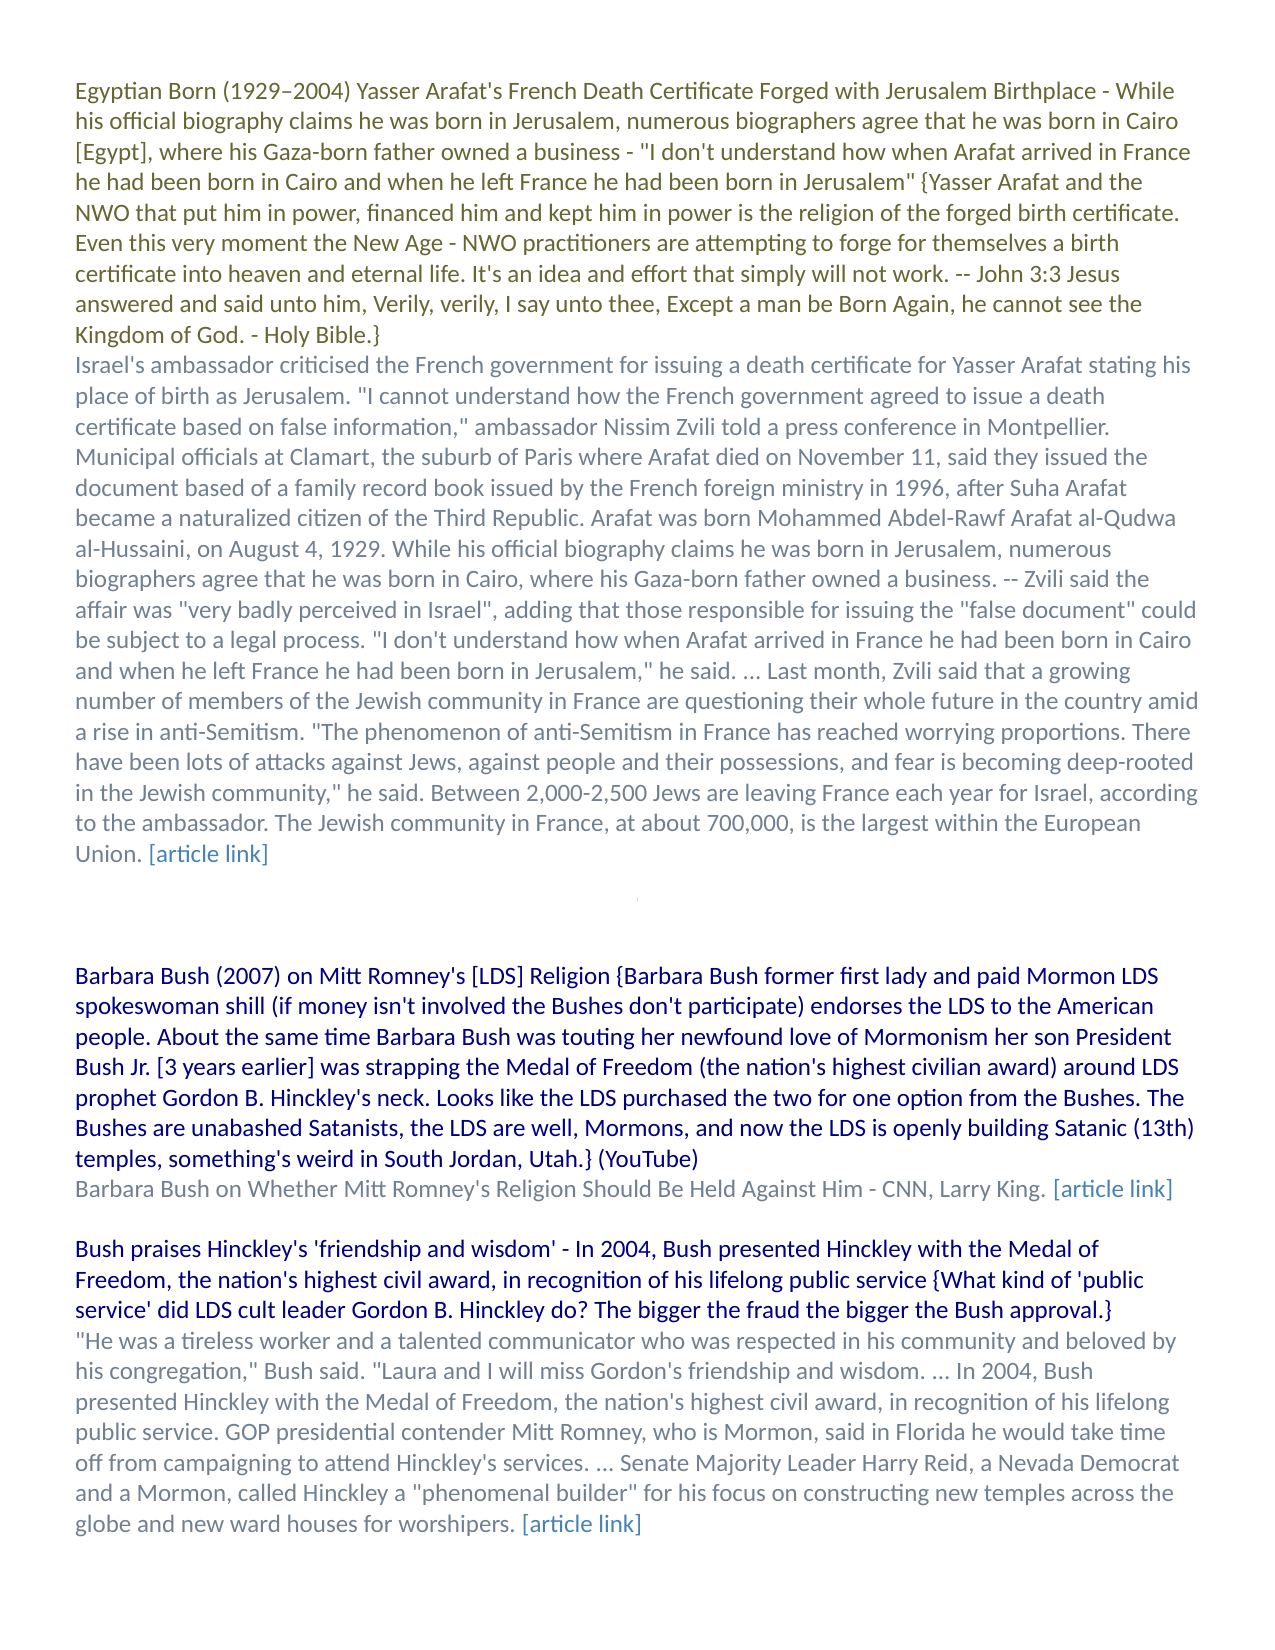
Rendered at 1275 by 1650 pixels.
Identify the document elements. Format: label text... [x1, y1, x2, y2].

text Egyptian Born (1929–2004) Yasser Arafat's French Death Certificate Forged with Jerusalem Birthplace - While his official biography claims he was born in Jerusalem, numerous biographers agree that he was born in Cairo [Egypt], where his Gaza-born father owned a business - "I don't understand how when Arafat arrived in France he had been born in Cairo and when he left France he had been born in Jerusalem" {Yasser Arafat and the NWO that put him in power, financed him and kept him in power is the religion of the forged birth certificate. Even this very moment the New Age - NWO practitioners are attempting to forge for themselves a birth certificate into heaven and eternal life. It's an idea and effort that simply will not work. -- John 3:3 Jesus answered and said unto him, Verily, verily, I say unto thee, Except a man be Born Again, he cannot see the Kingdom of God. - Holy Bible.} Israel's ambassador criticised the French government for issuing a death certificate for Yasser Arafat stating his place of birth as Jerusalem. "I cannot understand how the French government agreed to issue a death certificate based on false information," ambassador Nissim Zvili told a press conference in Montpellier. Municipal officials at Clamart, the suburb of Paris where Arafat died on November 11, said they issued the document based of a family record book issued by the French foreign ministry in 1996, after Suha Arafat became a naturalized citizen of the Third Republic. Arafat was born Mohammed Abdel-Rawf Arafat al-Qudwa al-Hussaini, on August 4, 1929. While his official biography claims he was born in Jerusalem, numerous biographers agree that he was born in Cairo, where his Gaza-born father owned a business. -- Zvili said the affair was "very badly perceived in Israel", adding that those responsible for issuing the "false document" could be subject to a legal process. "I don't understand how when Arafat arrived in France he had been born in Cairo and when he left France he had been born in Jerusalem," he said. ... Last month, Zvili said that a growing number of members of the Jewish community in France are questioning their whole future in the country amid a rise in anti-Semitism. "The phenomenon of anti-Semitism in France has reached worrying proportions. There have been lots of attacks against Jews, against people and their possessions, and fear is becoming deep-rooted in the Jewish community," he said. Between 2,000-2,500 Jews are leaving France each year for Israel, according to the ambassador. The Jewish community in France, at about 700,000, is the largest within the European Union. [article link] [75, 75, 1200, 868]
text Barbara Bush (2007) on Mitt Romney's [LDS] Religion {Barbara Bush former first lady and paid Mormon LDS spokeswoman shill (if money isn't involved the Bushes don't participate) endorses the LDS to the American people. About the same time Barbara Bush was touting her newfound love of Mormonism her son President Bush Jr. [3 years earlier] was strapping the Medal of Freedom (the nation's highest civilian award) around LDS prophet Gordon B. Hinckley's neck. Looks like the LDS purchased the two for one option from the Bushes. The Bushes are unabashed Satanists, the LDS are well, Mormons, and now the LDS is openly building Satanic (13th) temples, something's weird in South Jordan, Utah.} (YouTube) Barbara Bush on Whether Mitt Romney's Religion Should Be Held Against Him - CNN, Larry King. [article link] [75, 960, 1200, 1204]
text Bush praises Hinckley's 'friendship and wisdom' - In 2004, Bush presented Hinckley with the Medal of Freedom, the nation's highest civil award, in recognition of his lifelong public service {What kind of 'public service' did LDS cult leader Gordon B. Hinckley do? The bigger the fraud the bigger the Bush approval.} "He was a tireless worker and a talented communicator who was respected in his community and beloved by his congregation," Bush said. "Laura and I will miss Gordon's friendship and wisdom. ... In 2004, Bush presented Hinckley with the Medal of Freedom, the nation's highest civil award, in recognition of his lifelong public service. GOP presidential contender Mitt Romney, who is Mormon, said in Florida he would take time off from campaigning to attend Hinckley's services. ... Senate Majority Leader Harry Reid, a Nevada Democrat and a Mormon, called Hinckley a "phenomenal builder" for his focus on constructing new temples across the globe and new ward houses for worshipers. [article link] [75, 1233, 1200, 1538]
